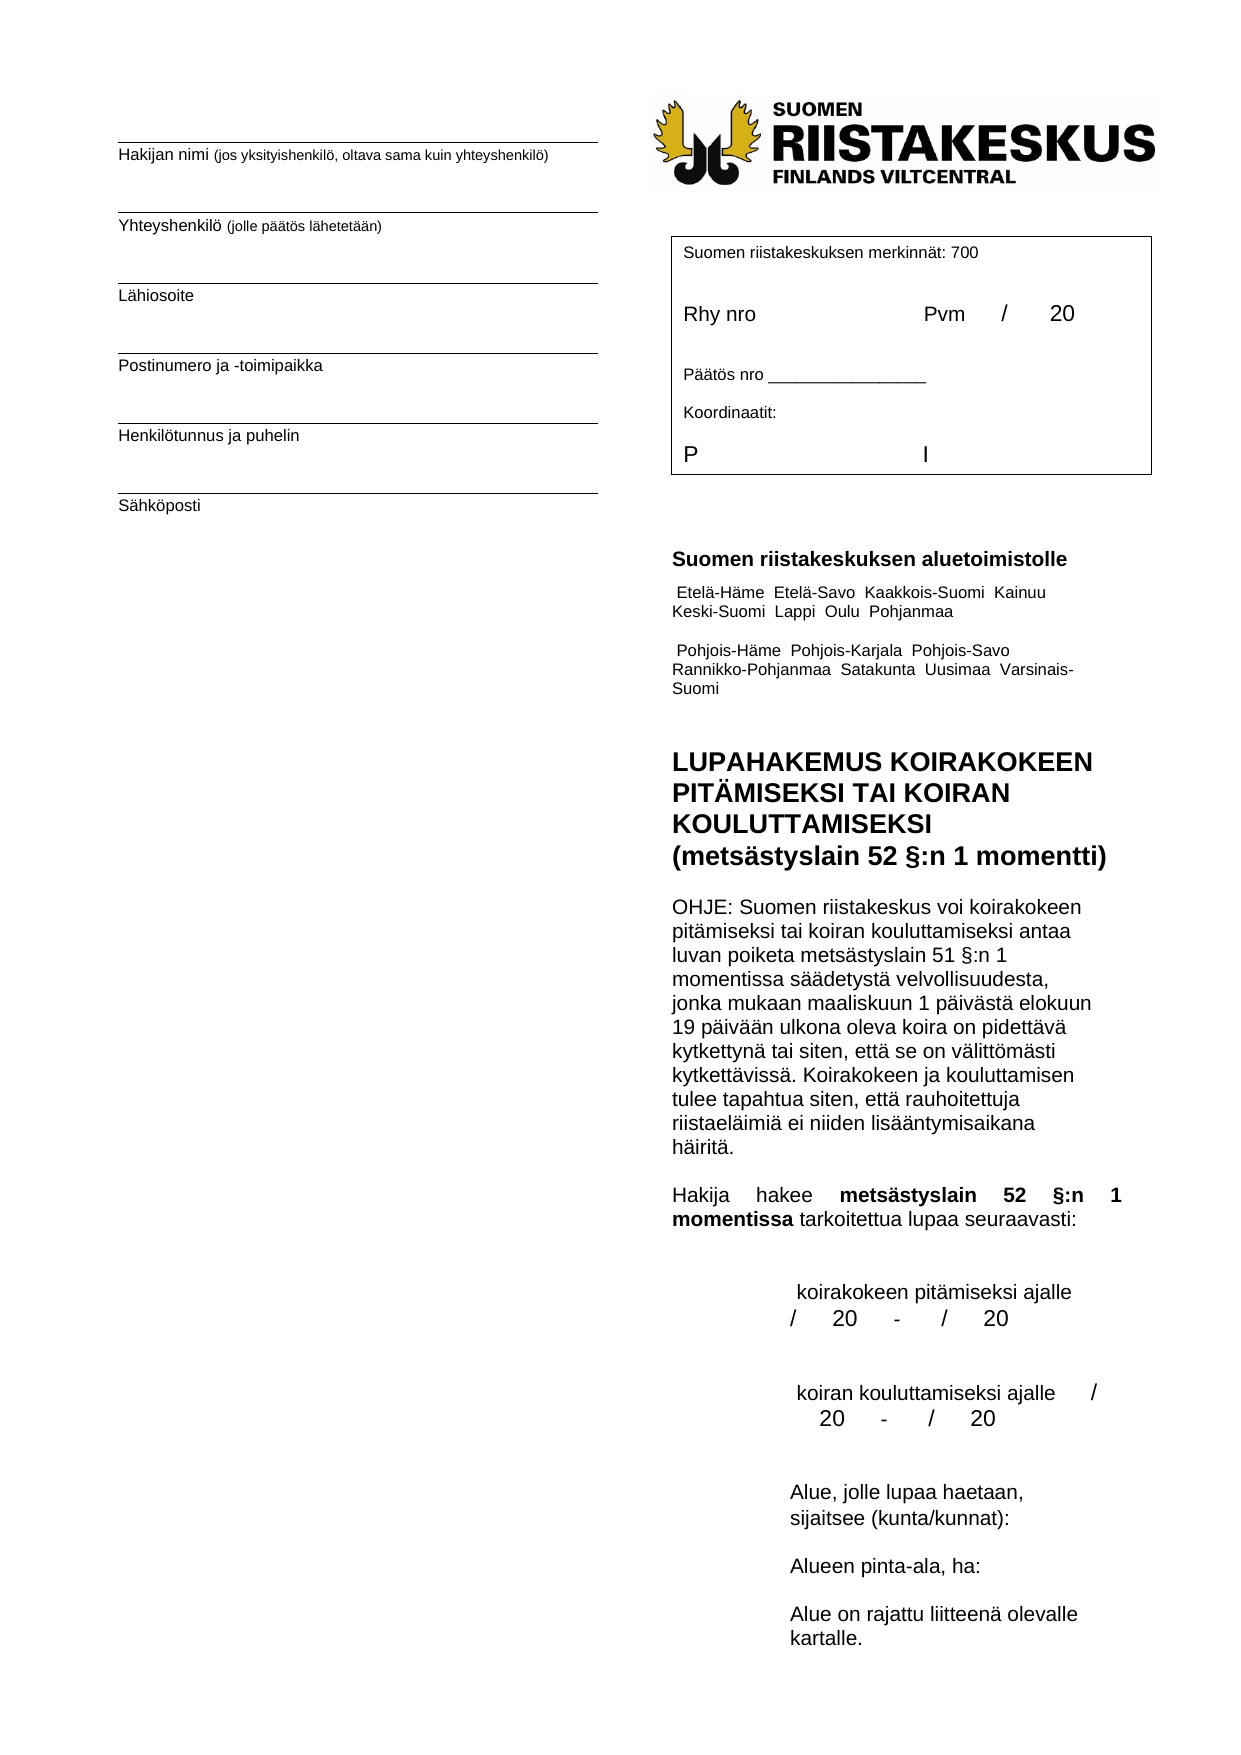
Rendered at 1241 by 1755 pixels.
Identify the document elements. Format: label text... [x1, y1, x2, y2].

text Hakijan nimi (jos yksityishenkilö, oltava sama kuin yhteyshenkilö) [118, 143, 598, 164]
text Alue, jolle lupaa haetaan, sijaitsee (kunta/kunnat): [790, 1479, 1104, 1530]
text Suomen riistakeskuksen aluetoimistolle [672, 547, 1093, 571]
text OHJE: Suomen riistakeskus voi koirakokeen pitämiseksi tai koiran kouluttamiseksi antaa luvan poiketa metsästyslain 51 §:n 1 momentissa säädetystä velvollisuudesta, jonka mukaan maaliskuun 1 päivästä elokuun 19 päivään ulkona oleva koira on pidettävä kytkettynä tai siten, että se on välittömästi kytkettävissä. Koirakokeen ja kouluttamisen tulee tapahtua siten, että rauhoitettuja riistaeläimiä ei niiden lisääntymisaikana häiritä. [672, 895, 1093, 1158]
table_header Suomen riistakeskuksen merkinnät: 700 Rhy nro Pvm / 20 Päätös nro _________________ Koordinaatit: P I [672, 237, 1151, 474]
text Etelä-Häme Etelä-Savo Kaakkois-Suomi Kainuu Keski-Suomi Lappi Oulu Pohjanmaa [672, 583, 1093, 621]
text Sähköposti [118, 494, 598, 515]
text Yhteyshenkilö (jolle päätös lähetetään) [118, 213, 598, 234]
text Pohjois-Häme Pohjois-Karjala Pohjois-Savo Rannikko-Pohjanmaa Satakunta Uusimaa Varsinais-Suomi [672, 641, 1093, 698]
text Alueen pinta-ala, ha: [790, 1554, 1104, 1578]
text LUPAHAKEMUS KOIRAKOKEEN PITÄMISEKSI TAI KOIRAN KOULUTTAMISEKSI (metsästyslain 52 §:n 1 momentti) [672, 746, 1122, 871]
text Hakija hakee metsästyslain 52 §:n 1 momentissa tarkoitettua lupaa seuraavasti: [672, 1182, 1122, 1230]
text Henkilötunnus ja puhelin [118, 424, 598, 445]
text koirakokeen pitämiseksi ajalle / 20 - / 20 [790, 1278, 1104, 1331]
text Lähiosoite [118, 284, 598, 305]
text Postinumero ja -toimipaikka [118, 354, 598, 375]
text Alue on rajattu liitteenä olevalle kartalle. [790, 1602, 1104, 1649]
text koiran kouluttamiseksi ajalle / 20 - / 20 [790, 1379, 1104, 1432]
